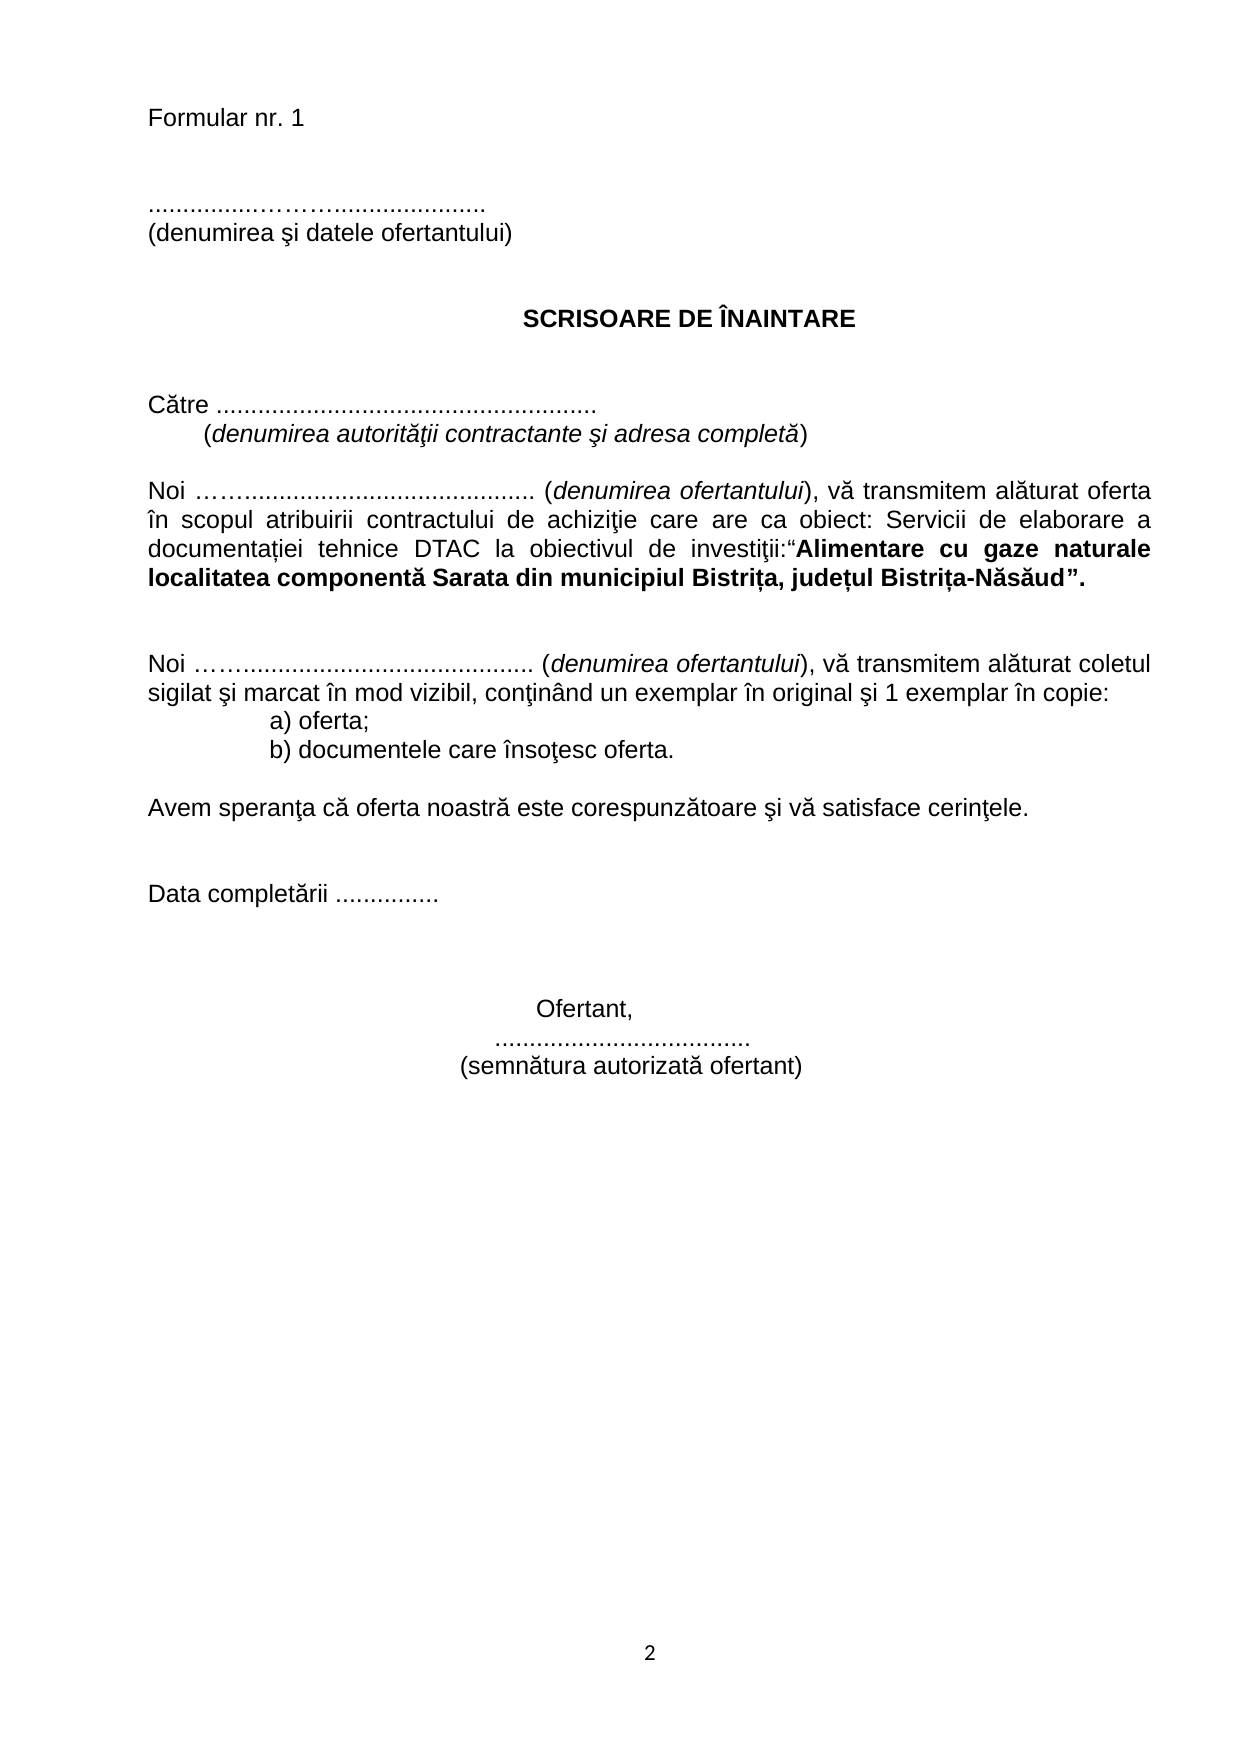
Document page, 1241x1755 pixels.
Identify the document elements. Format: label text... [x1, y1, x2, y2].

subtitle SCRISOARE DE ÎNAINTARE [148, 304, 1152, 333]
text Către ....................................................... [148, 390, 1152, 419]
text Noi …….......................................... (denumirea ofertantului), vă transmitem alăturat oferta în scopul atribuirii contractului de achiziţie care are ca obiect: Servicii de elaborare a documentației tehnice DTAC la obiectivul de investiţii:“Alimentare cu gaze naturale localitatea componentă Sarata din municipiul Bistrița, județul Bistrița-Năsăud”. [148, 476, 1152, 591]
text b) documentele care însoţesc oferta. [148, 735, 1152, 764]
text (denumirea autorităţii contractante şi adresa completă) [148, 419, 1152, 448]
text Formular nr. 1 [148, 103, 1152, 131]
text ................………...................... [148, 189, 1152, 218]
text a) oferta; [148, 706, 1152, 735]
text Ofertant, [148, 994, 1152, 1023]
text Noi …….......................................... (denumirea ofertantului), vă transmitem alăturat coletul sigilat şi marcat în mod vizibil, conţinând un exemplar în original şi 1 exemplar în copie: [148, 649, 1152, 706]
text (denumirea şi datele ofertantului) [148, 218, 1152, 246]
text ..................................... [148, 1023, 1152, 1051]
text (semnătura autorizată ofertant) [148, 1051, 1152, 1080]
subtitle Data completării ............... [148, 879, 1152, 908]
text Avem speranţa că oferta noastră este corespunzătoare şi vă satisface cerinţele. [148, 793, 1152, 821]
